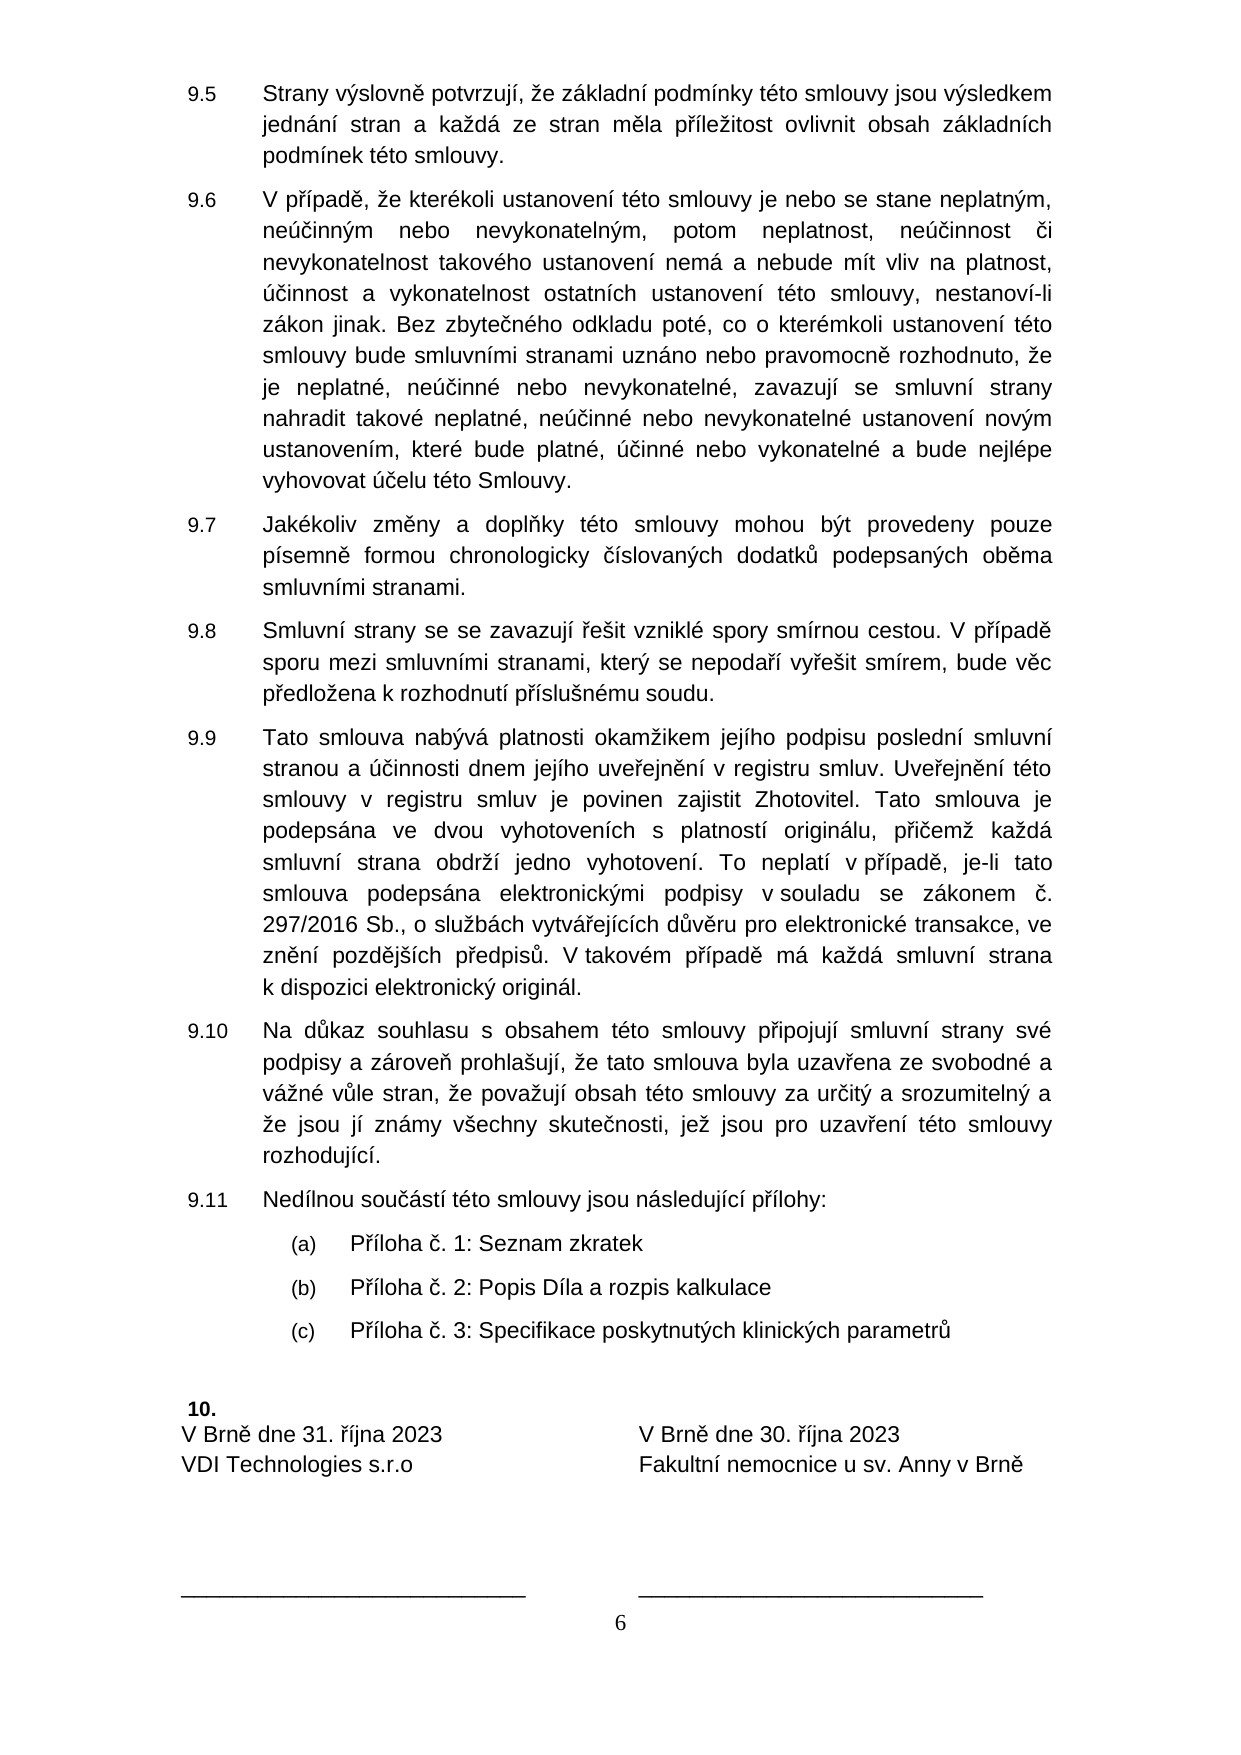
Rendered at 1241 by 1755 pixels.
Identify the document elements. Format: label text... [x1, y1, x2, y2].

table_header V Brně dne 30. října 2023 Fakultní nemocnice u sv. Anny v Brně ___________________________ [628, 1421, 1070, 1602]
subtitle Příloha č. 1: Seznam zkratek [291, 1225, 1053, 1256]
subtitle Příloha č. 3: Specifikace poskytnutých klinických parametrů [291, 1312, 1053, 1344]
subtitle V případě, že kterékoli ustanovení této smlouvy je nebo se stane neplatným, neúčinným nebo nevykonatelným, potom neplatnost, neúčinnost či nevykonatelnost takového ustanovení nemá a nebude mít vliv na platnost, účinnost a vykonatelnost ostatních ustanovení této smlouvy, nestanoví-li zákon jinak. Bez zbytečného odkladu poté, co o kterémkoli ustanovení této smlouvy bude smluvními stranami uznáno nebo pravomocně rozhodnuto, že je neplatné, neúčinné nebo nevykonatelné, zavazují se smluvní strany nahradit takové neplatné, neúčinné nebo nevykonatelné ustanovení novým ustanovením, které bude platné, účinné nebo vykonatelné a bude nejlépe vyhovovat účelu této Smlouvy. [187, 181, 1053, 494]
subtitle Příloha č. 2: Popis Díla a rozpis kalkulace [291, 1269, 1053, 1300]
subtitle Nedílnou součástí této smlouvy jsou následující přílohy: [187, 1181, 1053, 1212]
subtitle Jakékoliv změny a doplňky této smlouvy mohou být provedeny pouze písemně formou chronologicky číslovaných dodatků podepsaných oběma smluvními stranami. [187, 506, 1053, 600]
subtitle Tato smlouva nabývá platnosti okamžikem jejího podpisu poslední smluvní stranou a účinnosti dnem jejího uveřejnění v registru smluv. Uveřejnění této smlouvy v registru smluv je povinen zajistit Zhotovitel. Tato smlouva je podepsána ve dvou vyhotoveních s platností originálu, přičemž každá smluvní strana obdrží jedno vyhotovení. To neplatí v případě, je-li tato smlouva podepsána elektronickými podpisy v souladu se zákonem č. 297/2016 Sb., o službách vytvářejících důvěru pro elektronické transakce, ve znění pozdějších předpisů. V takovém případě má každá smluvní strana k dispozici elektronický originál. [187, 719, 1053, 1000]
subtitle Smluvní strany se se zavazují řešit vzniklé spory smírnou cestou. V případě sporu mezi smluvními stranami, který se nepodaří vyřešit smírem, bude věc předložena k rozhodnutí příslušnému soudu. [187, 612, 1053, 706]
subtitle Na důkaz souhlasu s obsahem této smlouvy připojují smluvní strany své podpisy a zároveň prohlašují, že tato smlouva byla uzavřena ze svobodné a vážné vůle stran, že považují obsah této smlouvy za určitý a srozumitelný a že jsou jí známy všechny skutečnosti, jež jsou pro uzavření této smlouvy rozhodující. [187, 1012, 1053, 1169]
subtitle Strany výslovně potvrzují, že základní podmínky této smlouvy jsou výsledkem jednání stran a každá ze stran měla příležitost ovlivnit obsah základních podmínek této smlouvy. [187, 75, 1053, 169]
table_header V Brně dne 31. října 2023 VDI Technologies s.r.o ___________________________ [170, 1421, 627, 1602]
